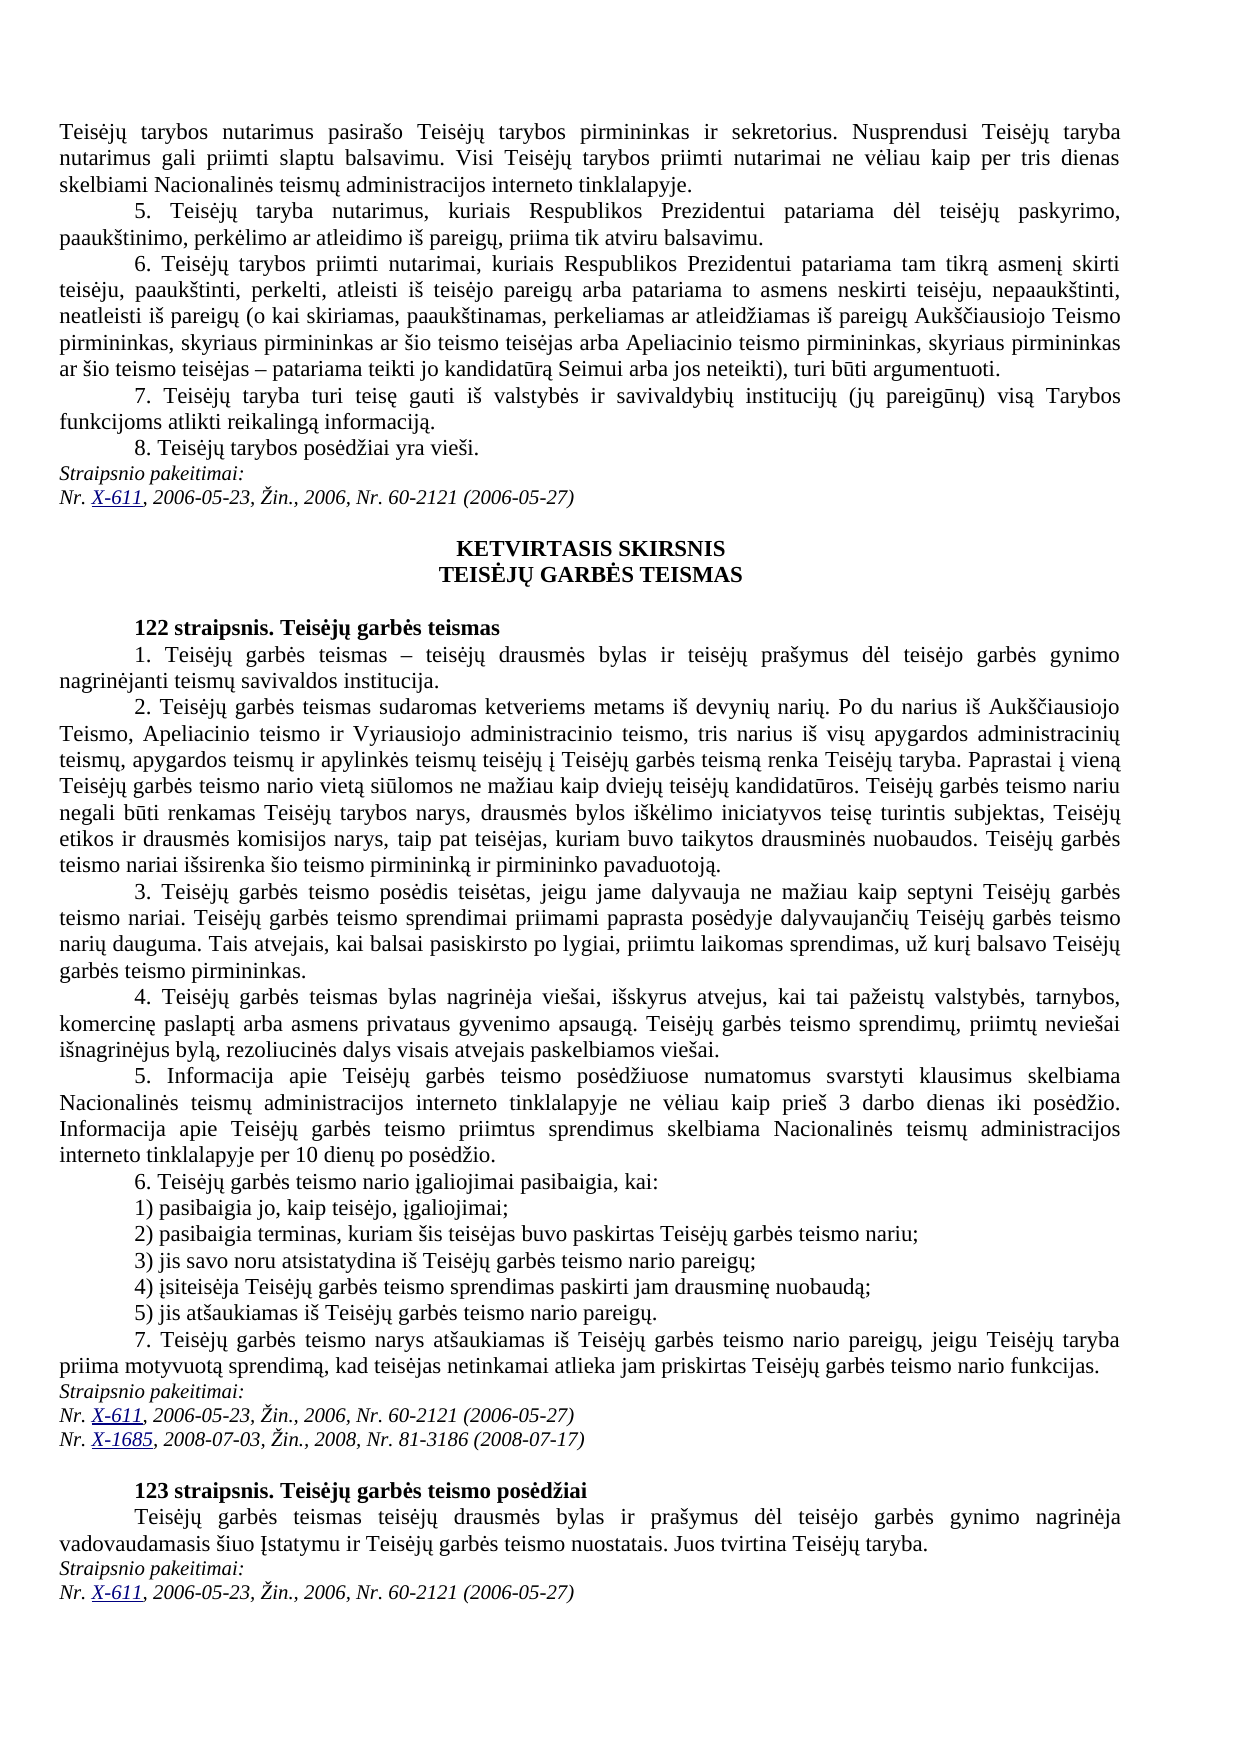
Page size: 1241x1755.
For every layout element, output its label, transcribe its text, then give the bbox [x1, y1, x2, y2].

text Straipsnio pakeitimai: [59, 1556, 1122, 1580]
text KETVIRTASIS SKIRSNIS [59, 535, 1122, 562]
text 5) jis atšaukiamas iš Teisėjų garbės teismo nario pareigų. [59, 1299, 1122, 1326]
text TEISĖJŲ GARBĖS TEISMAS [59, 562, 1122, 588]
text 3. Teisėjų garbės teismo posėdis teisėtas, jeigu jame dalyvauja ne mažiau kaip septyni Teisėjų garbės teismo nariai. Teisėjų garbės teismo sprendimai priimami paprasta posėdyje dalyvaujančių Teisėjų garbės teismo narių dauguma. Tais atvejais, kai balsai pasiskirsto po lygiai, priimtu laikomas sprendimas, už kurį balsavo Teisėjų garbės teismo pirmininkas. [59, 878, 1122, 983]
text 6. Teisėjų tarybos priimti nutarimai, kuriais Respublikos Prezidentui patariama tam tikrą asmenį skirti teisėju, paaukštinti, perkelti, atleisti iš teisėjo pareigų arba patariama to asmens neskirti teisėju, nepaaukštinti, neatleisti iš pareigų (o kai skiriamas, paaukštinamas, perkeliamas ar atleidžiamas iš pareigų Aukščiausiojo Teismo pirmininkas, skyriaus pirmininkas ar šio teismo teisėjas arba Apeliacinio teismo pirmininkas, skyriaus pirmininkas ar šio teismo teisėjas – patariama teikti jo kandidatūrą Seimui arba jos neteikti), turi būti argumentuoti. [59, 250, 1122, 382]
text 3) jis savo noru atsistatydina iš Teisėjų garbės teismo nario pareigų; [59, 1247, 1122, 1273]
text 6. Teisėjų garbės teismo nario įgaliojimai pasibaigia, kai: [59, 1168, 1122, 1194]
text Nr. X-1685, 2008-07-03, Žin., 2008, Nr. 81-3186 (2008-07-17) [59, 1427, 1122, 1451]
text 123 straipsnis. Teisėjų garbės teismo posėdžiai [59, 1477, 1122, 1503]
text Nr. X-611, 2006-05-23, Žin., 2006, Nr. 60-2121 (2006-05-27) [59, 485, 1122, 509]
text 1) pasibaigia jo, kaip teisėjo, įgaliojimai; [59, 1194, 1122, 1220]
text Nr. X-611, 2006-05-23, Žin., 2006, Nr. 60-2121 (2006-05-27) [59, 1580, 1122, 1604]
text 4) įsiteisėja Teisėjų garbės teismo sprendimas paskirti jam drausminę nuobaudą; [59, 1273, 1122, 1299]
text 5. Teisėjų taryba nutarimus, kuriais Respublikos Prezidentui patariama dėl teisėjų paskyrimo, paaukštinimo, perkėlimo ar atleidimo iš pareigų, priima tik atviru balsavimu. [59, 197, 1122, 250]
text 122 straipsnis. Teisėjų garbės teismas [59, 614, 1122, 641]
text Nr. X-611, 2006-05-23, Žin., 2006, Nr. 60-2121 (2006-05-27) [59, 1403, 1122, 1427]
text 1. Teisėjų garbės teismas – teisėjų drausmės bylas ir teisėjų prašymus dėl teisėjo garbės gynimo nagrinėjanti teismų savivaldos institucija. [59, 641, 1122, 693]
text 7. Teisėjų taryba turi teisę gauti iš valstybės ir savivaldybių institucijų (jų pareigūnų) visą Tarybos funkcijoms atlikti reikalingą informaciją. [59, 382, 1122, 434]
text 4. Teisėjų garbės teismas bylas nagrinėja viešai, išskyrus atvejus, kai tai pažeistų valstybės, tarnybos, komercinę paslaptį arba asmens privataus gyvenimo apsaugą. Teisėjų garbės teismo sprendimų, priimtų neviešai išnagrinėjus bylą, rezoliucinės dalys visais atvejais paskelbiamos viešai. [59, 983, 1122, 1062]
text 8. Teisėjų tarybos posėdžiai yra vieši. [59, 434, 1122, 461]
text 7. Teisėjų garbės teismo narys atšaukiamas iš Teisėjų garbės teismo nario pareigų, jeigu Teisėjų taryba priima motyvuotą sprendimą, kad teisėjas netinkamai atlieka jam priskirtas Teisėjų garbės teismo nario funkcijas. [59, 1326, 1122, 1378]
text 5. Informacija apie Teisėjų garbės teismo posėdžiuose numatomus svarstyti klausimus skelbiama Nacionalinės teismų administracijos interneto tinklalapyje ne vėliau kaip prieš 3 darbo dienas iki posėdžio. Informacija apie Teisėjų garbės teismo priimtus sprendimus skelbiama Nacionalinės teismų administracijos interneto tinklalapyje per 10 dienų po posėdžio. [59, 1062, 1122, 1168]
text Straipsnio pakeitimai: [59, 461, 1122, 485]
text Teisėjų tarybos nutarimus pasirašo Teisėjų tarybos pirmininkas ir sekretorius. Nusprendusi Teisėjų taryba nutarimus gali priimti slaptu balsavimu. Visi Teisėjų tarybos priimti nutarimai ne vėliau kaip per tris dienas skelbiami Nacionalinės teismų administracijos interneto tinklalapyje. [59, 118, 1122, 197]
text 2. Teisėjų garbės teismas sudaromas ketveriems metams iš devynių narių. Po du narius iš Aukščiausiojo Teismo, Apeliacinio teismo ir Vyriausiojo administracinio teismo, tris narius iš visų apygardos administracinių teismų, apygardos teismų ir apylinkės teismų teisėjų į Teisėjų garbės teismą renka Teisėjų taryba. Paprastai į vieną Teisėjų garbės teismo nario vietą siūlomos ne mažiau kaip dviejų teisėjų kandidatūros. Teisėjų garbės teismo nariu negali būti renkamas Teisėjų tarybos narys, drausmės bylos iškėlimo iniciatyvos teisę turintis subjektas, Teisėjų etikos ir drausmės komisijos narys, taip pat teisėjas, kuriam buvo taikytos drausminės nuobaudos. Teisėjų garbės teismo nariai išsirenka šio teismo pirmininką ir pirmininko pavaduotoją. [59, 693, 1122, 878]
text Teisėjų garbės teismas teisėjų drausmės bylas ir prašymus dėl teisėjo garbės gynimo nagrinėja vadovaudamasis šiuo Įstatymu ir Teisėjų garbės teismo nuostatais. Juos tvirtina Teisėjų taryba. [59, 1503, 1122, 1556]
text 2) pasibaigia terminas, kuriam šis teisėjas buvo paskirtas Teisėjų garbės teismo nariu; [59, 1220, 1122, 1247]
text Straipsnio pakeitimai: [59, 1378, 1122, 1403]
